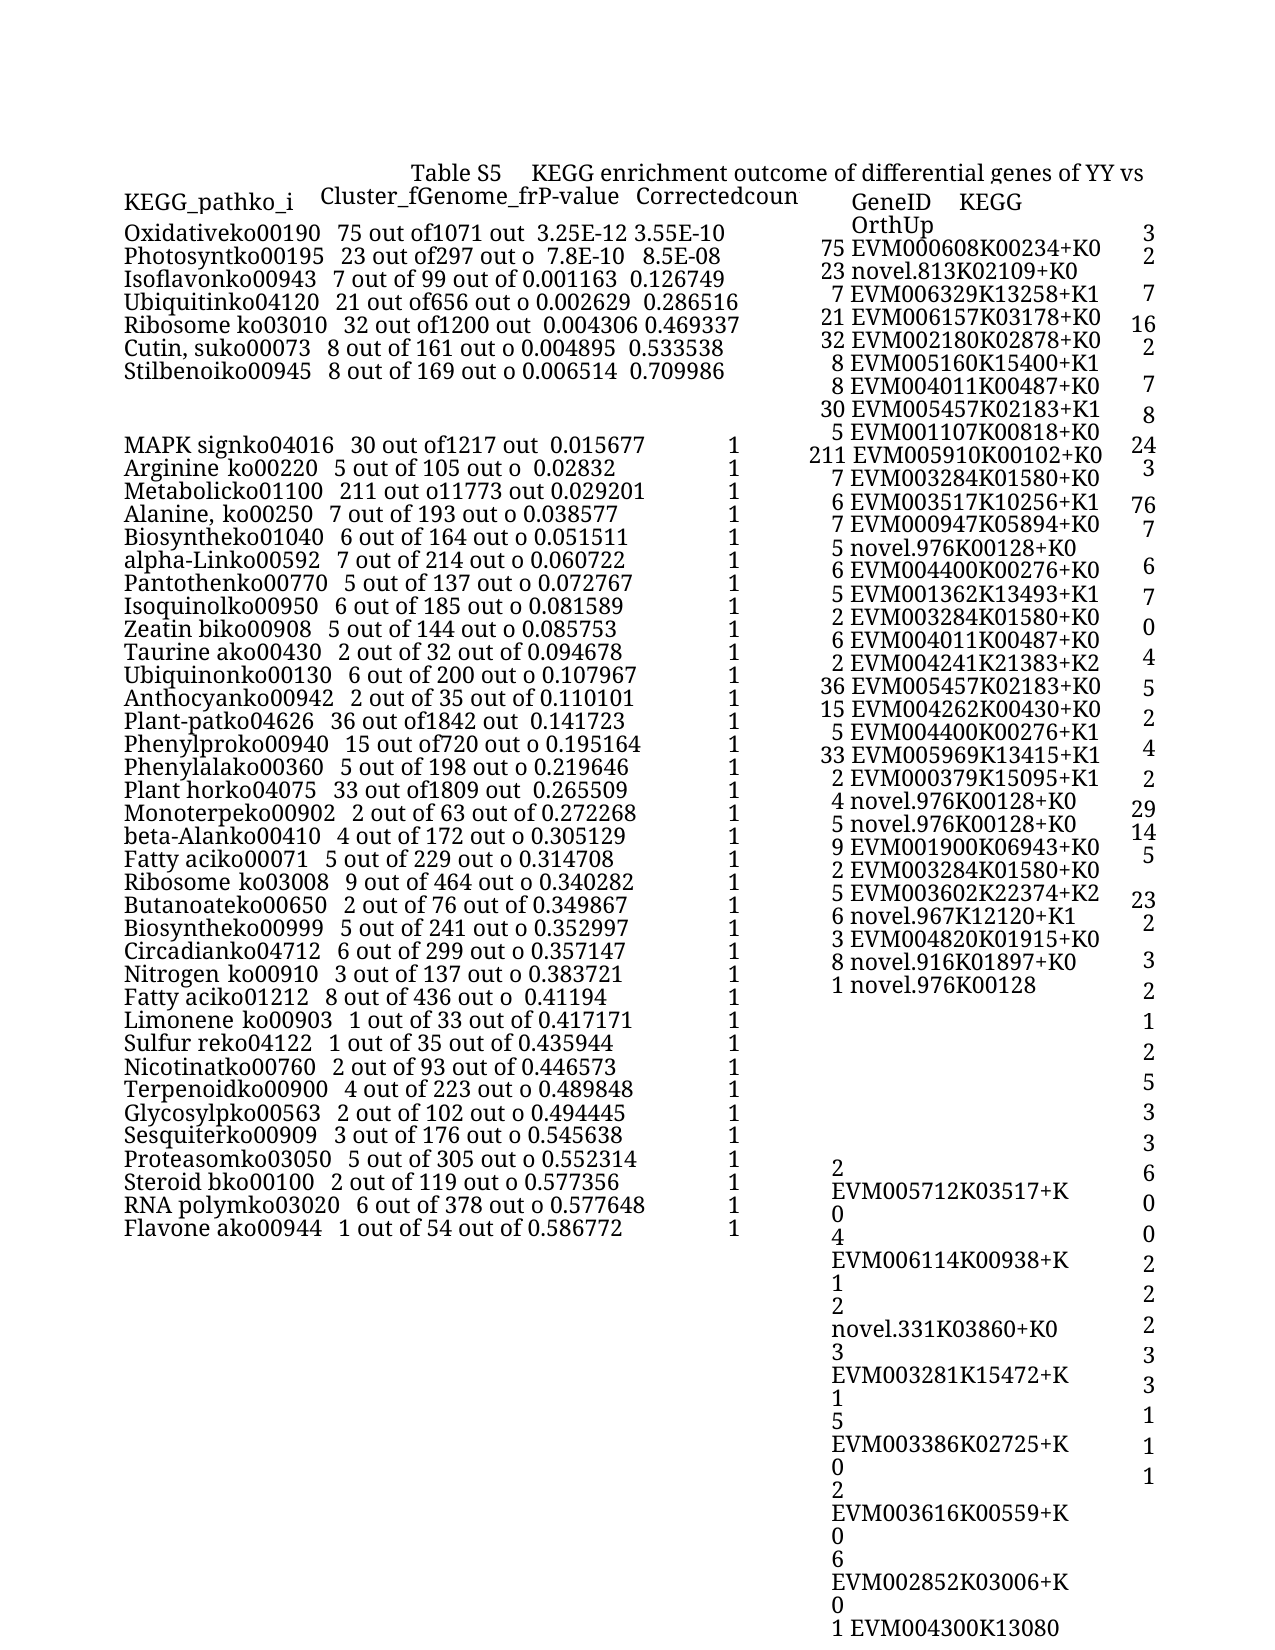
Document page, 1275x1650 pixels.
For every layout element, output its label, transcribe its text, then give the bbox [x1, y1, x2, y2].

text 0 [1142, 617, 1170, 638]
text Ribosome ko03010 32 out of1200 out 0.004306 0.469337 [123, 315, 814, 338]
text 1 [728, 1218, 756, 1241]
text Sesquiterko00909 3 out of 176 out o 0.545638 [123, 1126, 694, 1149]
text Phenylproko00940 15 out of720 out o 0.195164 [123, 734, 694, 757]
text 7 EVM000947K05894+K0 [831, 514, 1104, 538]
text 1 [728, 964, 756, 987]
text 3 [1142, 1375, 1170, 1397]
text 7 EVM003284K01580+K0 [831, 468, 1104, 492]
text 211 EVM005910K00102+K0 [808, 446, 1104, 468]
text Nitrogen ko00910 3 out of 137 out o 0.383721 [123, 964, 694, 987]
text 6 EVM004011K00487+K0 [831, 630, 1104, 653]
text 1 EVM004300K13080 [831, 1618, 1073, 1641]
text 1 [728, 711, 756, 734]
text Sulfur reko04122 1 out of 35 out of 0.435944 [123, 1033, 694, 1057]
text 5 EVM001107K00818+K0 [831, 422, 1104, 446]
text 4 [1142, 738, 1170, 760]
text Isoquinolko00950 6 out of 185 out o 0.081589 [123, 596, 694, 619]
text 1 [728, 1011, 756, 1033]
text Cutin, suko00073 8 out of 161 out o 0.004895 0.533538 [123, 338, 814, 361]
text 3 [1142, 1133, 1170, 1154]
text Circadianko04712 6 out of 299 out o 0.357147 [123, 941, 694, 964]
text 14 [1131, 822, 1170, 845]
text 2 [1142, 246, 1170, 269]
text 8 novel.916K01897+K0 [831, 952, 1104, 975]
text 2 EVM003284K01580+K0 [831, 860, 1104, 883]
text Cluster_fGenome_frP-value Correctedcount [1113, 186, 1266, 209]
text Isoflavonko00943 7 out of 99 out of 0.001163 0.126749 [123, 269, 814, 292]
text 3 [1142, 458, 1170, 481]
text 23 novel.813K02109+K0 [822, 261, 1104, 284]
text 2 EVM004241K21383+K2 [831, 653, 1104, 676]
text 1 [728, 481, 756, 504]
text 1 [1142, 1436, 1170, 1457]
text 7 EVM006329K13258+K1 [831, 284, 1104, 307]
text 0 [1142, 1193, 1170, 1215]
text 33 EVM005969K13415+K1 [820, 745, 1104, 768]
text 6 [1142, 1163, 1170, 1184]
text 1 [728, 895, 756, 918]
text 1 [728, 458, 756, 481]
text Zeatin biko00908 5 out of 144 out o 0.085753 [123, 619, 694, 642]
text 5 [1142, 678, 1170, 699]
text 3 EVM003281K15472+K1 [831, 1342, 1073, 1411]
text 8 EVM004011K00487+K0 [831, 376, 1104, 399]
text 1 novel.976K00128 [831, 975, 1104, 998]
text 5 EVM004400K00276+K1 [831, 722, 1104, 745]
text 2 EVM000379K15095+K1 [831, 768, 1104, 791]
text 6 [1142, 556, 1170, 578]
text Metabolicko01100 211 out o11773 out 0.029201 [123, 481, 694, 504]
text 2 EVM005712K03517+K0 [831, 1158, 1073, 1227]
text Nicotinatko00760 2 out of 93 out of 0.446573 [123, 1057, 694, 1079]
text 6 EVM004400K00276+K0 [831, 561, 1104, 584]
text Ubiquinonko00130 6 out of 200 out o 0.107967 [123, 665, 694, 688]
text 3 [1142, 1102, 1170, 1124]
text 1 [728, 1057, 756, 1079]
text 7 [1142, 587, 1170, 608]
text 30 EVM005457K02183+K1 [820, 399, 1104, 422]
text Glycosylpko00563 2 out of 102 out o 0.494445 [123, 1103, 694, 1126]
text 2 [1142, 1315, 1170, 1338]
text 3 [1142, 951, 1170, 972]
text 21 EVM006157K03178+K0 [822, 307, 1104, 330]
text Limonene ko00903 1 out of 33 out of 0.417171 [123, 1011, 694, 1033]
text 24 [1131, 435, 1170, 458]
text 1 [728, 1195, 756, 1218]
text 1 [728, 550, 756, 573]
text 1 [728, 849, 756, 872]
text 1 [728, 734, 756, 757]
text 1 [728, 987, 756, 1011]
text 5 [1142, 1072, 1170, 1093]
text 8 [1142, 405, 1170, 426]
text 2 [1142, 337, 1170, 360]
text 75 EVM000608K00234+K0 [822, 238, 1104, 261]
text 1 [728, 573, 756, 596]
text Anthocyanko00942 2 out of 35 out of 0.110101 [123, 688, 694, 711]
text Biosyntheko01040 6 out of 164 out o 0.051511 [123, 527, 694, 550]
text Biosyntheko00999 5 out of 241 out o 0.352997 [123, 918, 694, 941]
text beta-Alanko00410 4 out of 172 out o 0.305129 [123, 826, 694, 849]
text Plant-patko04626 36 out of1842 out 0.141723 [123, 711, 694, 734]
text 3 EVM004820K01915+K0 [831, 929, 1104, 952]
text Monoterpeko00902 2 out of 63 out of 0.272268 [123, 803, 694, 826]
text 5 novel.976K00128+K0 [831, 538, 1104, 561]
text 1 [1142, 1406, 1170, 1427]
text 1 [728, 688, 756, 711]
text 2 EVM003284K01580+K0 [831, 607, 1104, 630]
text 1 [728, 619, 756, 642]
text 2 [1142, 769, 1170, 790]
text 1 [728, 1172, 756, 1195]
text 1 [728, 435, 756, 458]
text Table S5 KEGG enrichment outcome of differential genes of YY vs [411, 163, 1266, 186]
text 6 novel.967K12120+K1 [831, 906, 1104, 929]
text 3 [1142, 1347, 1170, 1366]
text Flavone ako00944 1 out of 54 out of 0.586772 [123, 1218, 694, 1241]
text 5 EVM003386K02725+K0 [831, 1411, 1073, 1480]
text MAPK signko04016 30 out of1217 out 0.015677 [123, 435, 694, 458]
text 1 [728, 918, 756, 941]
text 8 EVM005160K15400+K1 [831, 353, 1104, 376]
text 6 EVM002852K03006+K0 [831, 1549, 1073, 1618]
text 1 [728, 1149, 756, 1172]
text Steroid bko00100 2 out of 119 out o 0.577356 [123, 1172, 694, 1195]
text Alanine, ko00250 7 out of 193 out o 0.038577 [123, 504, 694, 527]
text 7 [1142, 519, 1170, 542]
text Fatty aciko00071 5 out of 229 out o 0.314708 [123, 849, 694, 872]
text 1 [728, 642, 756, 665]
text 1 [728, 1033, 756, 1057]
text Oxidativeko00190 75 out of1071 out 3.25E-12 3.55E-10 [123, 223, 814, 246]
text Taurine ako00430 2 out of 32 out of 0.094678 [123, 642, 694, 665]
text 9 EVM001900K06943+K0 [831, 837, 1104, 860]
text 6 EVM003517K10256+K1 [831, 492, 1104, 514]
text 2 [1142, 708, 1170, 729]
text KEGG_pathko_id [123, 192, 303, 214]
text Photosyntko00195 23 out of297 out o 7.8E-10 8.5E-08 [123, 246, 814, 269]
text Stilbenoiko00945 8 out of 169 out o 0.006514 0.709986 [123, 361, 814, 384]
text 1 [728, 665, 756, 688]
text 2 [1142, 913, 1170, 936]
text 1 [728, 1126, 756, 1149]
text 2 [1142, 1254, 1170, 1275]
text Fatty aciko01212 8 out of 436 out o 0.41194 [123, 987, 694, 1011]
text 1 [1142, 1466, 1170, 1489]
text Butanoateko00650 2 out of 76 out of 0.349867 [123, 895, 694, 918]
text 2 [1142, 1043, 1170, 1063]
text 1 [728, 527, 756, 550]
text 1 [728, 872, 756, 895]
text 4 EVM006114K00938+K1 [831, 1227, 1073, 1296]
text 4 [1142, 647, 1170, 669]
text Proteasomko03050 5 out of 305 out o 0.552314 [123, 1149, 694, 1172]
text 4 novel.976K00128+K0 [831, 791, 1104, 814]
text 76 [1131, 496, 1170, 519]
text Pantothenko00770 5 out of 137 out o 0.072767 [123, 573, 694, 596]
text Terpenoidko00900 4 out of 223 out o 0.489848 [123, 1079, 694, 1103]
text Arginine ko00220 5 out of 105 out o 0.02832 [123, 458, 694, 481]
text Phenylalako00360 5 out of 198 out o 0.219646 [123, 757, 694, 780]
text 7 [1142, 283, 1170, 305]
text 5 EVM003602K22374+K2 [831, 883, 1104, 906]
text 1 [728, 941, 756, 964]
text 36 EVM005457K02183+K0 [820, 676, 1104, 699]
text 1 [728, 596, 756, 619]
text 23 [1131, 890, 1170, 913]
text 16 [1131, 314, 1170, 337]
text 3 [1142, 223, 1170, 246]
text 2 novel.331K03860+K0 [831, 1296, 1073, 1342]
text 32 EVM002180K02878+K0 [822, 330, 1104, 353]
text 1 [728, 1103, 756, 1126]
text 7 [1142, 374, 1170, 396]
text 1 [728, 757, 756, 780]
text 2 EVM003616K00559+K0 [831, 1480, 1073, 1549]
text GeneID KEGG OrthUp [851, 192, 1104, 238]
text 2 [1142, 1284, 1170, 1306]
text 0 [1142, 1224, 1170, 1245]
text 1 [728, 1079, 756, 1103]
text Plant horko04075 33 out of1809 out 0.265509 [123, 780, 694, 803]
text 1 [1142, 1013, 1170, 1034]
text 2 [1142, 981, 1170, 1004]
text 1 [728, 780, 756, 803]
text Cluster_fGenome_frP-value Correctedcount [320, 186, 799, 209]
text 1 [728, 826, 756, 849]
text 5 EVM001362K13493+K1 [831, 584, 1104, 607]
text 1 [728, 803, 756, 826]
text Ubiquitinko04120 21 out of656 out o 0.002629 0.286516 [123, 292, 814, 315]
text RNA polymko03020 6 out of 378 out o 0.577648 [123, 1195, 694, 1218]
text alpha-Linko00592 7 out of 214 out o 0.060722 [123, 550, 694, 573]
text 5 novel.976K00128+K0 [831, 814, 1104, 837]
text 1 [728, 504, 756, 527]
text 5 [1142, 845, 1170, 868]
text 29 [1131, 799, 1170, 822]
text 15 EVM004262K00430+K0 [820, 699, 1104, 722]
text Ribosome ko03008 9 out of 464 out o 0.340282 [123, 872, 694, 895]
